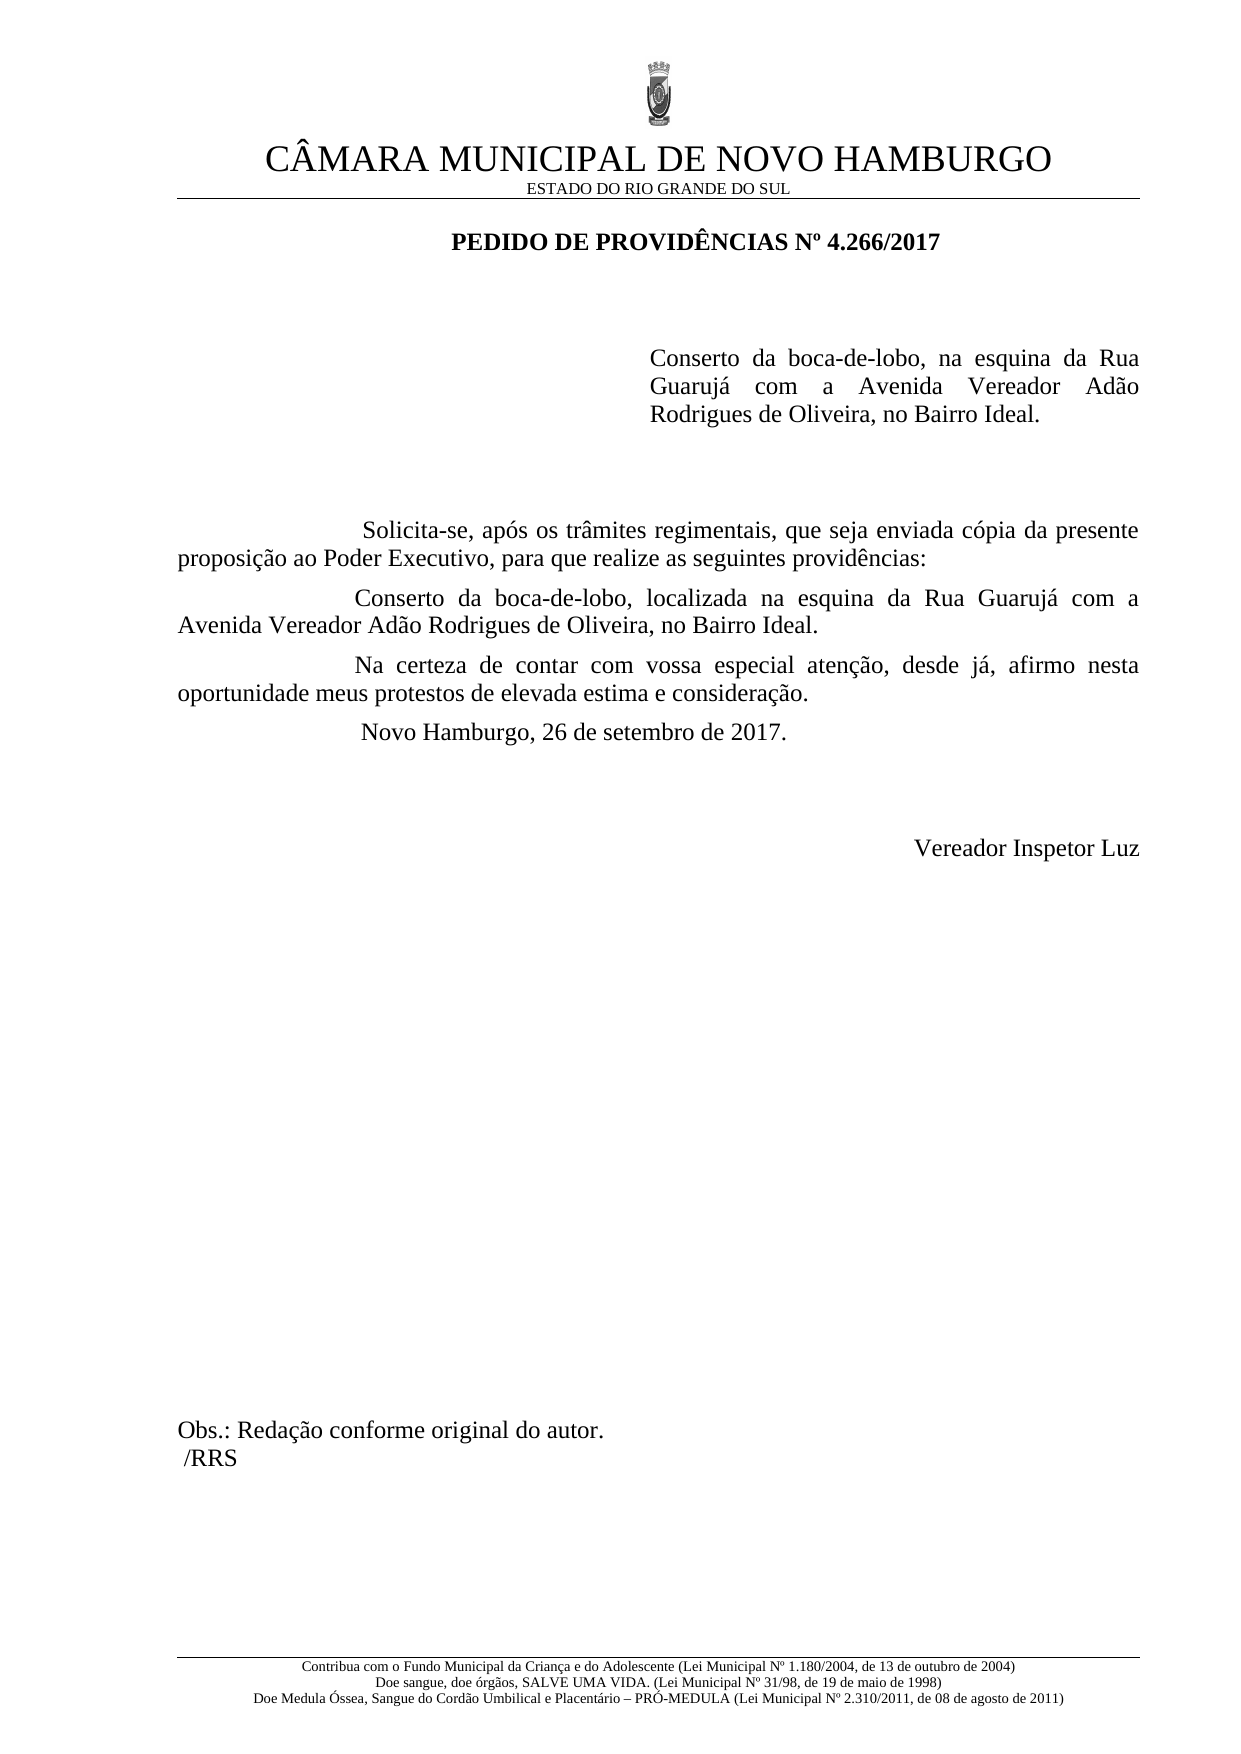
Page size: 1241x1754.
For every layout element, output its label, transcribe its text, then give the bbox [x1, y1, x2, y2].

text Novo Hamburgo, 26 de setembro de 2017. [177, 718, 1140, 746]
text Na certeza de contar com vossa especial atenção, desde já, afirmo nesta oportunidade meus protestos de elevada estima e consideração. [177, 651, 1140, 706]
text Vereador Inspetor Luz [768, 834, 1140, 862]
text Solicita-se, após os trâmites regimentais, que seja enviada cópia da presente proposição ao Poder Executivo, para que realize as seguintes providências: [177, 516, 1140, 572]
text Obs.: Redação conforme original do autor. [177, 1416, 1140, 1444]
text /RRS [177, 1444, 1140, 1472]
text Conserto da boca-de-lobo, na esquina da Rua Guarujá com a Avenida Vereador Adão Rodrigues de Oliveira, no Bairro Ideal. [649, 344, 1140, 428]
text Conserto da boca-de-lobo, localizada na esquina da Rua Guarujá com a Avenida Vereador Adão Rodrigues de Oliveira, no Bairro Ideal. [177, 584, 1140, 639]
list PEDIDO DE PROVIDÊNCIAS Nº 4.266/2017 [215, 228, 1140, 256]
